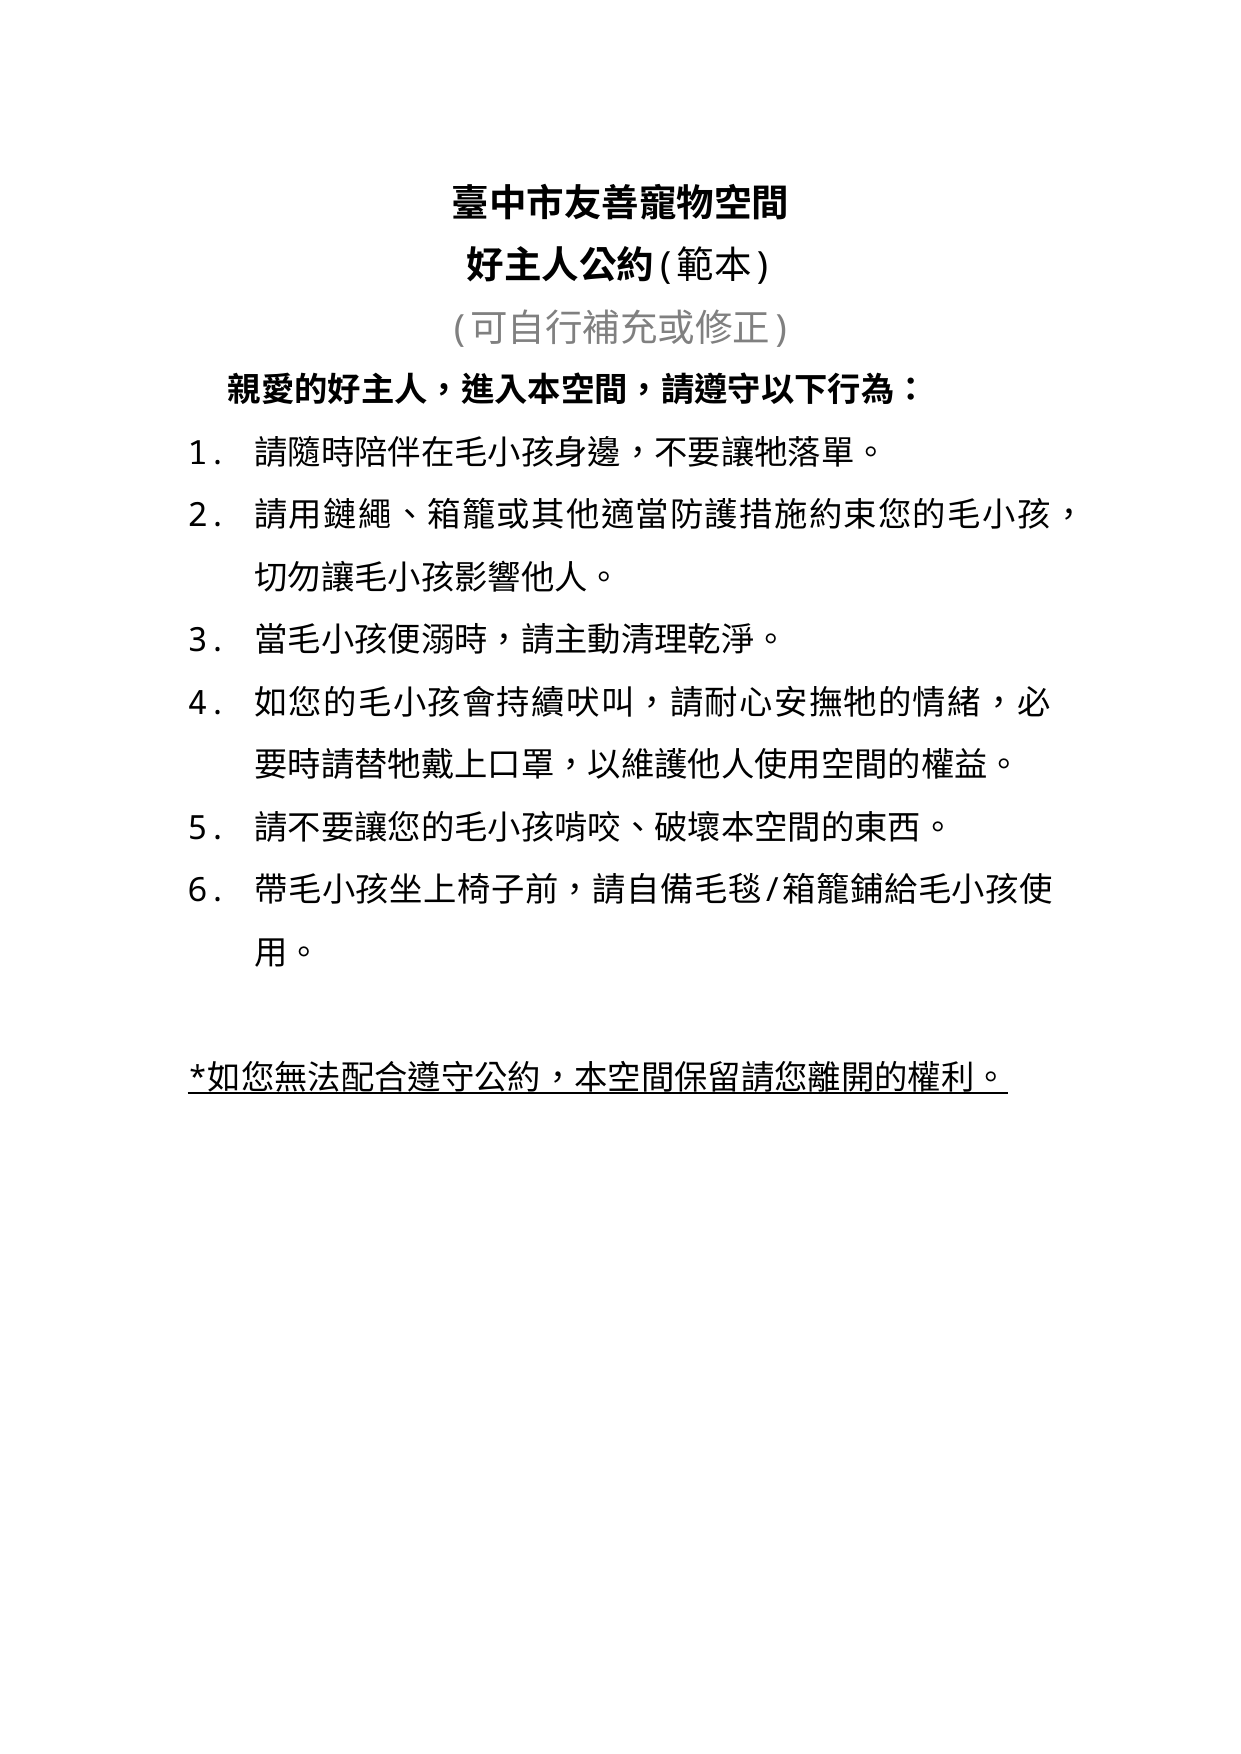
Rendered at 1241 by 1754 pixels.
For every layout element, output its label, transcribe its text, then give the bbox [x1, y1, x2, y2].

text 親愛的好主人，進入本空間，請遵守以下行為： [187, 346, 1053, 408]
text 好主人公約(範本) [187, 221, 1053, 283]
text 5. 請不要讓您的毛小孩啃咬、破壞本空間的東西。 [187, 783, 1053, 846]
text 1. 請隨時陪伴在毛小孩身邊，不要讓牠落單。 [187, 408, 1053, 471]
text 臺中市友善寵物空間 [187, 158, 1053, 221]
text 2. 請用鏈繩、箱籠或其他適當防護措施約束您的毛小孩，切勿讓毛小孩影響他人。 [187, 471, 1053, 596]
text 6. 帶毛小孩坐上椅子前，請自備毛毯/箱籠鋪給毛小孩使用。 [187, 846, 1053, 971]
text *如您無法配合遵守公約，本空間保留請您離開的權利。 [187, 1033, 1053, 1096]
text 3. 當毛小孩便溺時，請主動清理乾淨。 [187, 596, 1053, 658]
text (可自行補充或修正) [187, 283, 1053, 346]
text 4. 如您的毛小孩會持續吠叫，請耐心安撫牠的情緒，必要時請替牠戴上口罩，以維護他人使用空間的權益。 [187, 658, 1053, 783]
